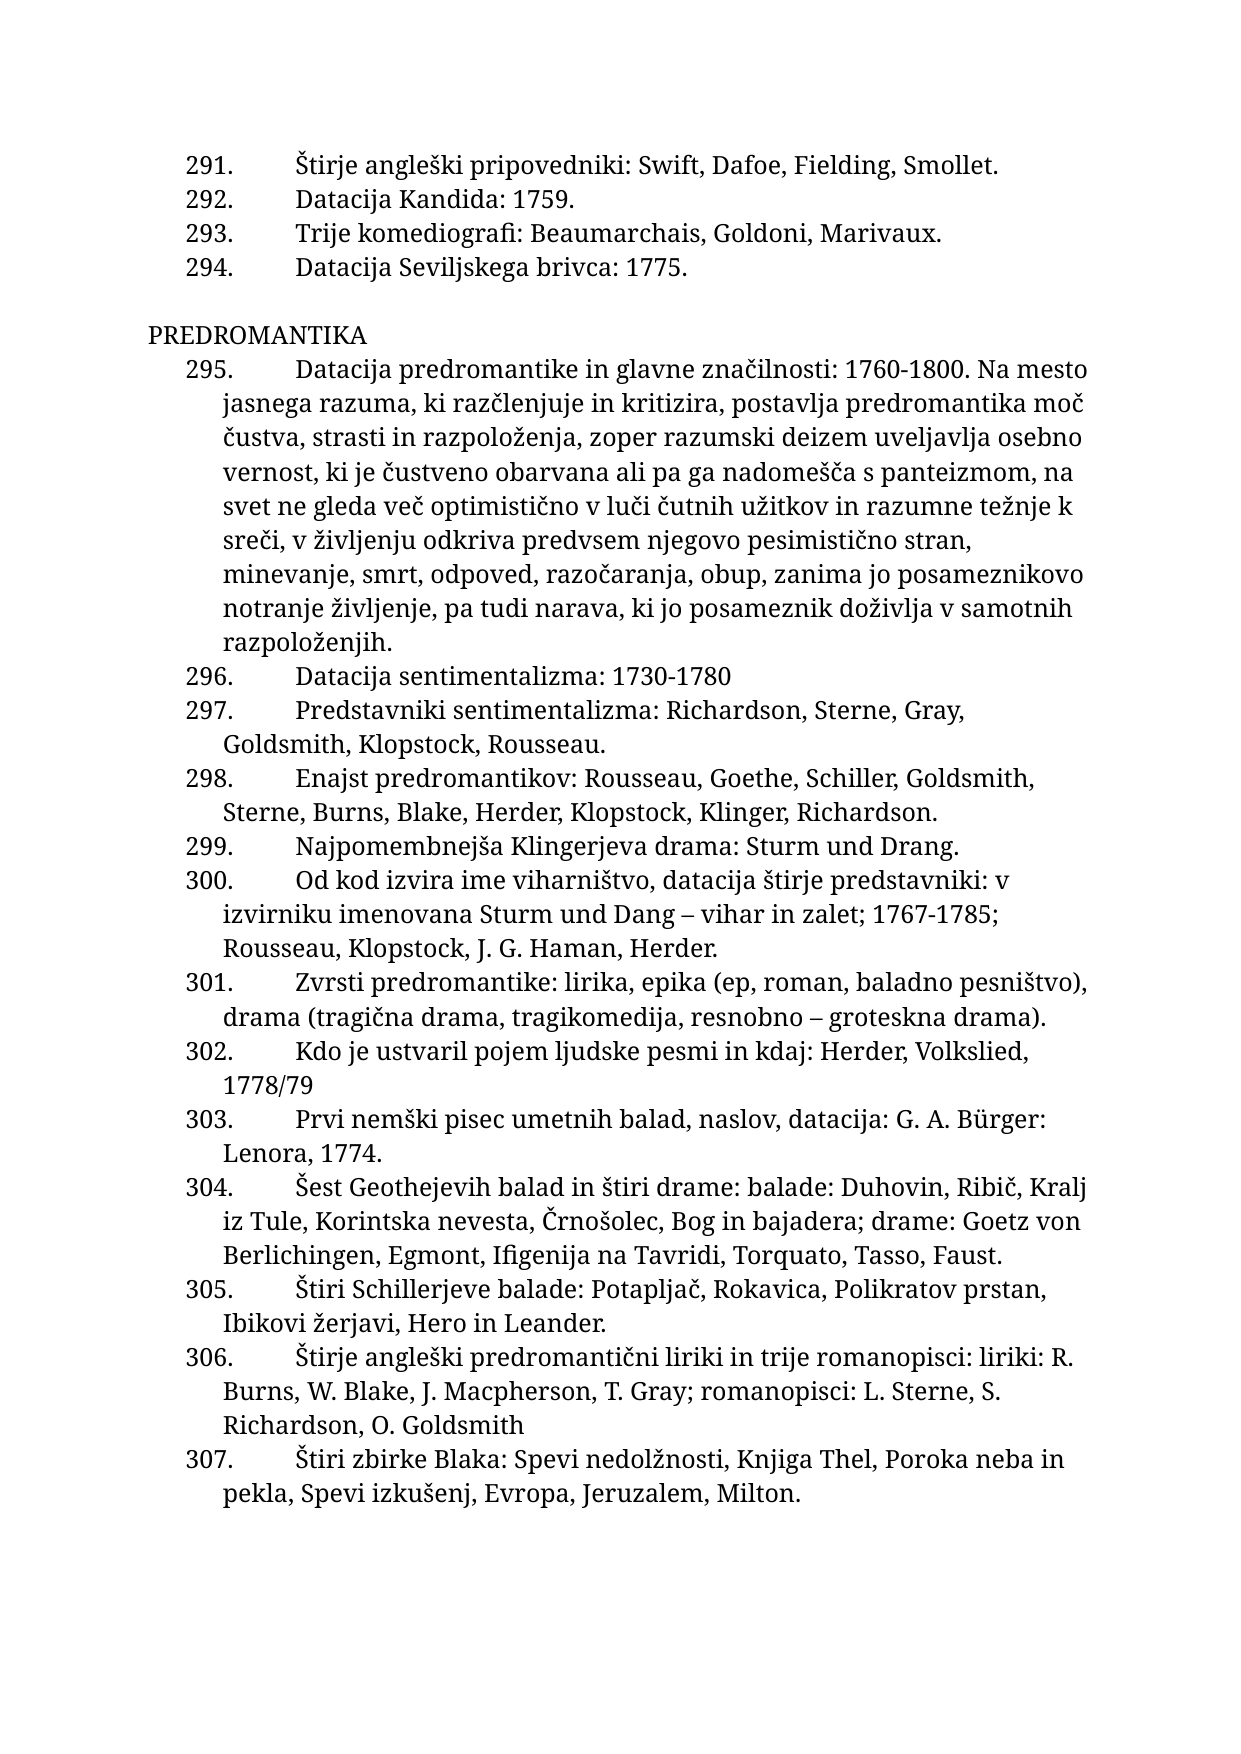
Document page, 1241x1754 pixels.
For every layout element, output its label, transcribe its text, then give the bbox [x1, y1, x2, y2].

list Datacija Kandida: 1759. [185, 182, 1093, 216]
list Zvrsti predromantike: lirika, epika (ep, roman, baladno pesništvo), drama (tragična drama, tragikomedija, resnobno – groteskna drama). [185, 965, 1093, 1033]
list Trije komediografi: Beaumarchais, Goldoni, Marivaux. [185, 216, 1093, 250]
list Štiri Schillerjeve balade: Potapljač, Rokavica, Polikratov prstan, Ibikovi žerjavi, Hero in Leander. [185, 1272, 1093, 1340]
list Datacija Seviljskega brivca: 1775. [185, 250, 1093, 284]
list Datacija predromantike in glavne značilnosti: 1760-1800. Na mesto jasnega razuma, ki razčlenjuje in kritizira, postavlja predromantika moč čustva, strasti in razpoloženja, zoper razumski deizem uveljavlja osebno vernost, ki je čustveno obarvana ali pa ga nadomešča s panteizmom, na svet ne gleda več optimistično v luči čutnih užitkov in razumne težnje k sreči, v življenju odkriva predvsem njegovo pesimistično stran, minevanje, smrt, odpoved, razočaranja, obup, zanima jo posameznikovo notranje življenje, pa tudi narava, ki jo posameznik doživlja v samotnih razpoloženjih. [185, 352, 1093, 658]
list Najpomembnejša Klingerjeva drama: Sturm und Drang. [185, 829, 1093, 863]
list Štirje angleški predromantični liriki in trije romanopisci: liriki: R. Burns, W. Blake, J. Macpherson, T. Gray; romanopisci: L. Sterne, S. Richardson, O. Goldsmith [185, 1340, 1093, 1442]
list Štiri zbirke Blaka: Spevi nedolžnosti, Knjiga Thel, Poroka neba in pekla, Spevi izkušenj, Evropa, Jeruzalem, Milton. [185, 1442, 1093, 1510]
text PREDROMANTIKA [148, 318, 1093, 352]
list Od kod izvira ime viharništvo, datacija štirje predstavniki: v izvirniku imenovana Sturm und Dang – vihar in zalet; 1767-1785; Rousseau, Klopstock, J. G. Haman, Herder. [185, 863, 1093, 965]
list Predstavniki sentimentalizma: Richardson, Sterne, Gray, Goldsmith, Klopstock, Rousseau. [185, 693, 1093, 761]
list Šest Geothejevih balad in štiri drame: balade: Duhovin, Ribič, Kralj iz Tule, Korintska nevesta, Črnošolec, Bog in bajadera; drame: Goetz von Berlichingen, Egmont, Ifigenija na Tavridi, Torquato, Tasso, Faust. [185, 1169, 1093, 1272]
list Enajst predromantikov: Rousseau, Goethe, Schiller, Goldsmith, Sterne, Burns, Blake, Herder, Klopstock, Klinger, Richardson. [185, 761, 1093, 829]
list Kdo je ustvaril pojem ljudske pesmi in kdaj: Herder, Volkslied, 1778/79 [185, 1033, 1093, 1101]
list Prvi nemški pisec umetnih balad, naslov, datacija: G. A. Bürger: Lenora, 1774. [185, 1101, 1093, 1169]
list Štirje angleški pripovedniki: Swift, Dafoe, Fielding, Smollet. [185, 148, 1093, 182]
list Datacija sentimentalizma: 1730-1780 [185, 658, 1093, 693]
